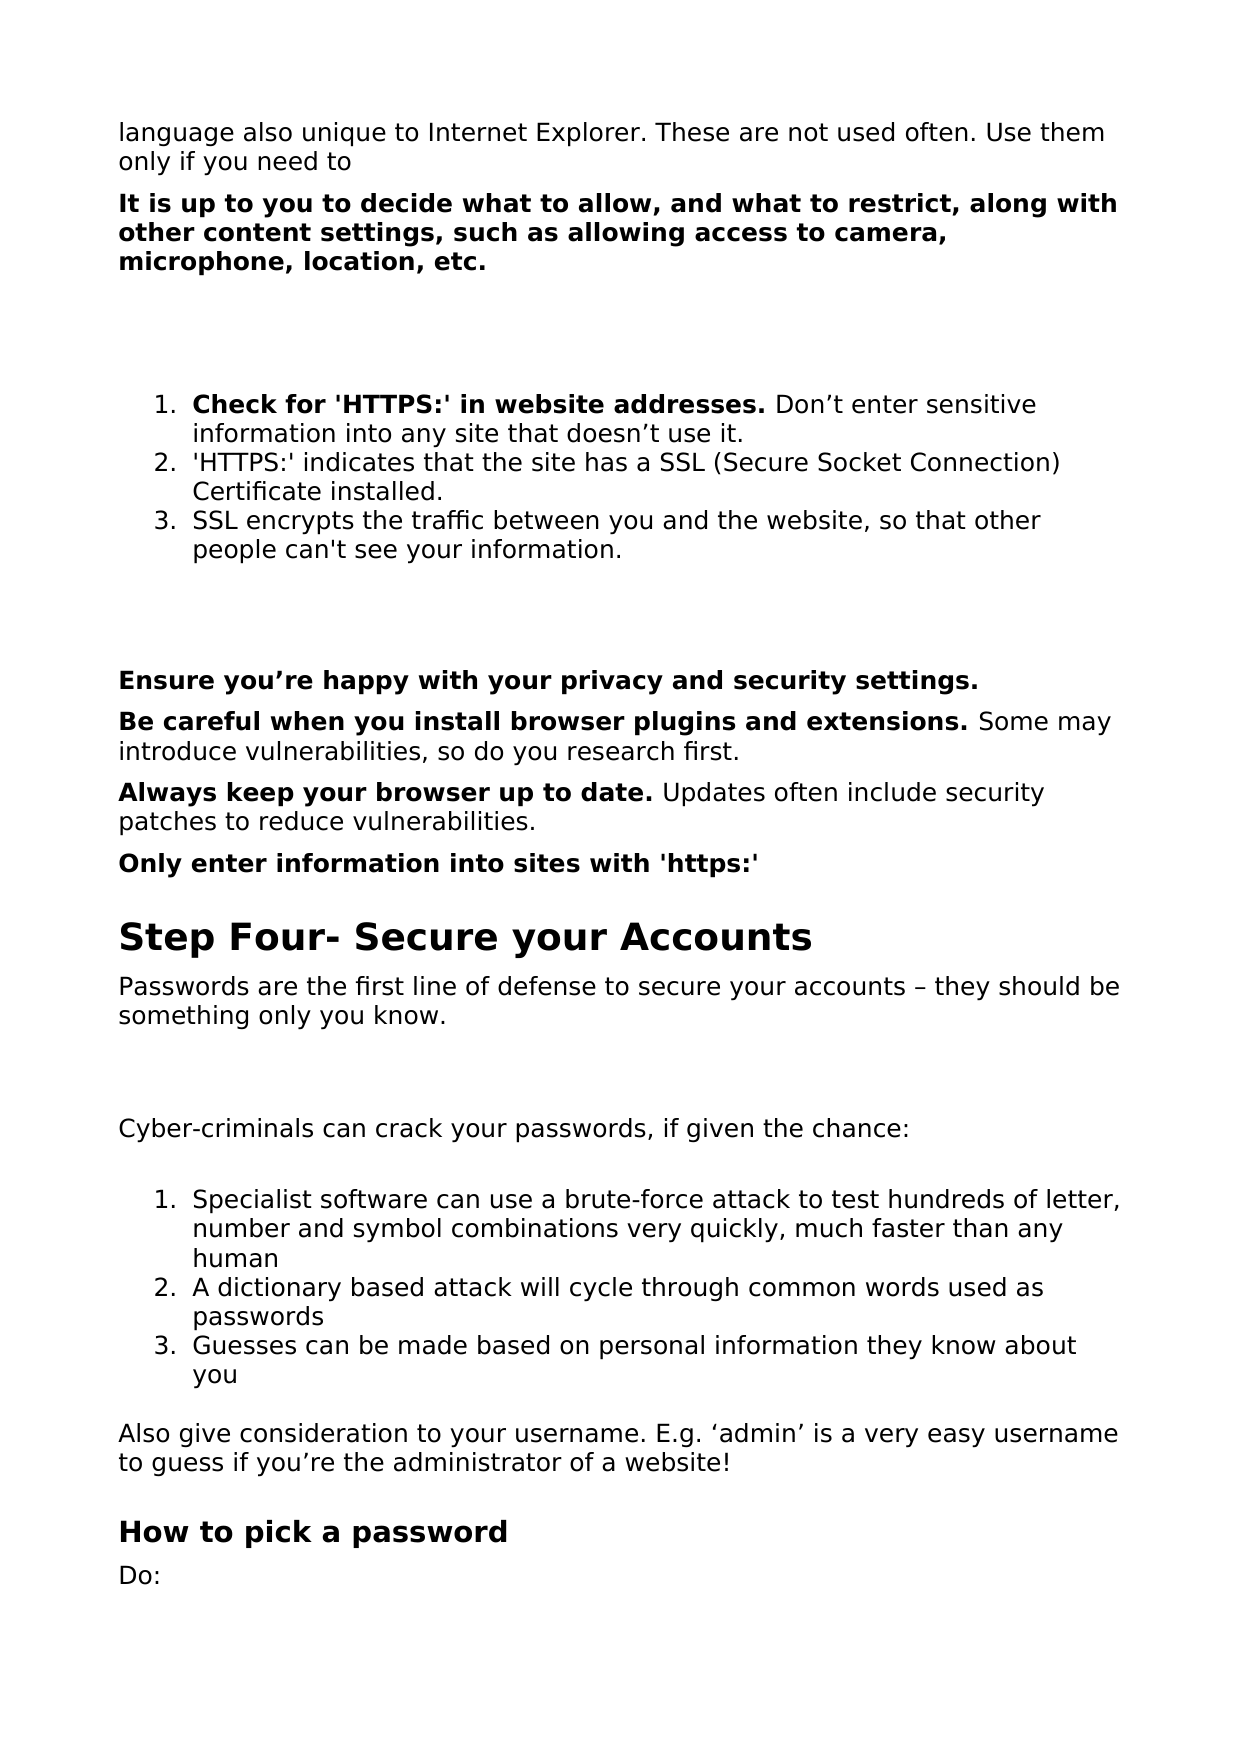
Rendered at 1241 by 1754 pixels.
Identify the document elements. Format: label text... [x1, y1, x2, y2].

list Check for 'HTTPS:' in website addresses. Don’t enter sensitive information into any site that doesn’t use it. [177, 390, 1122, 448]
list 'HTTPS:' indicates that the site has a SSL (Secure Socket Connection) Certificate installed. [177, 448, 1122, 507]
list SSL encrypts the traffic between you and the website, so that other people can't see your information. [177, 507, 1122, 565]
text Only enter information into sites with 'https:' [118, 849, 1122, 878]
text language also unique to Internet Explorer. These are not used often. Use them only if you need to [118, 118, 1122, 176]
text Ensure you’re happy with your privacy and security settings. [118, 666, 1122, 695]
text Also give consideration to your username. E.g. ‘admin’ is a very easy username to guess if you’re the administrator of a website! [118, 1419, 1122, 1477]
subtitle Step Four- Secure your Accounts [118, 916, 1122, 959]
text Do: [118, 1561, 1122, 1591]
text Be careful when you install browser plugins and extensions. Some may introduce vulnerabilities, so do you research first. [118, 707, 1122, 766]
list A dictionary based attack will cycle through common words used as passwords [177, 1273, 1122, 1331]
text It is up to you to decide what to allow, and what to restrict, along with other content settings, such as allowing access to camera, microphone, location, etc. [118, 189, 1122, 276]
list Specialist software can use a brute-force attack to test hundreds of letter, number and symbol combinations very quickly, much faster than any human [177, 1185, 1122, 1273]
text Passwords are the first line of defense to secure your accounts – they should be something only you know. [118, 972, 1122, 1030]
text Always keep your browser up to date. Updates often include security patches to reduce vulnerabilities. [118, 778, 1122, 837]
list Guesses can be made based on personal information they know about you [177, 1331, 1122, 1389]
subtitle How to pick a password [118, 1515, 1122, 1549]
text Cyber-criminals can crack your passwords, if given the chance: [118, 1114, 1122, 1143]
